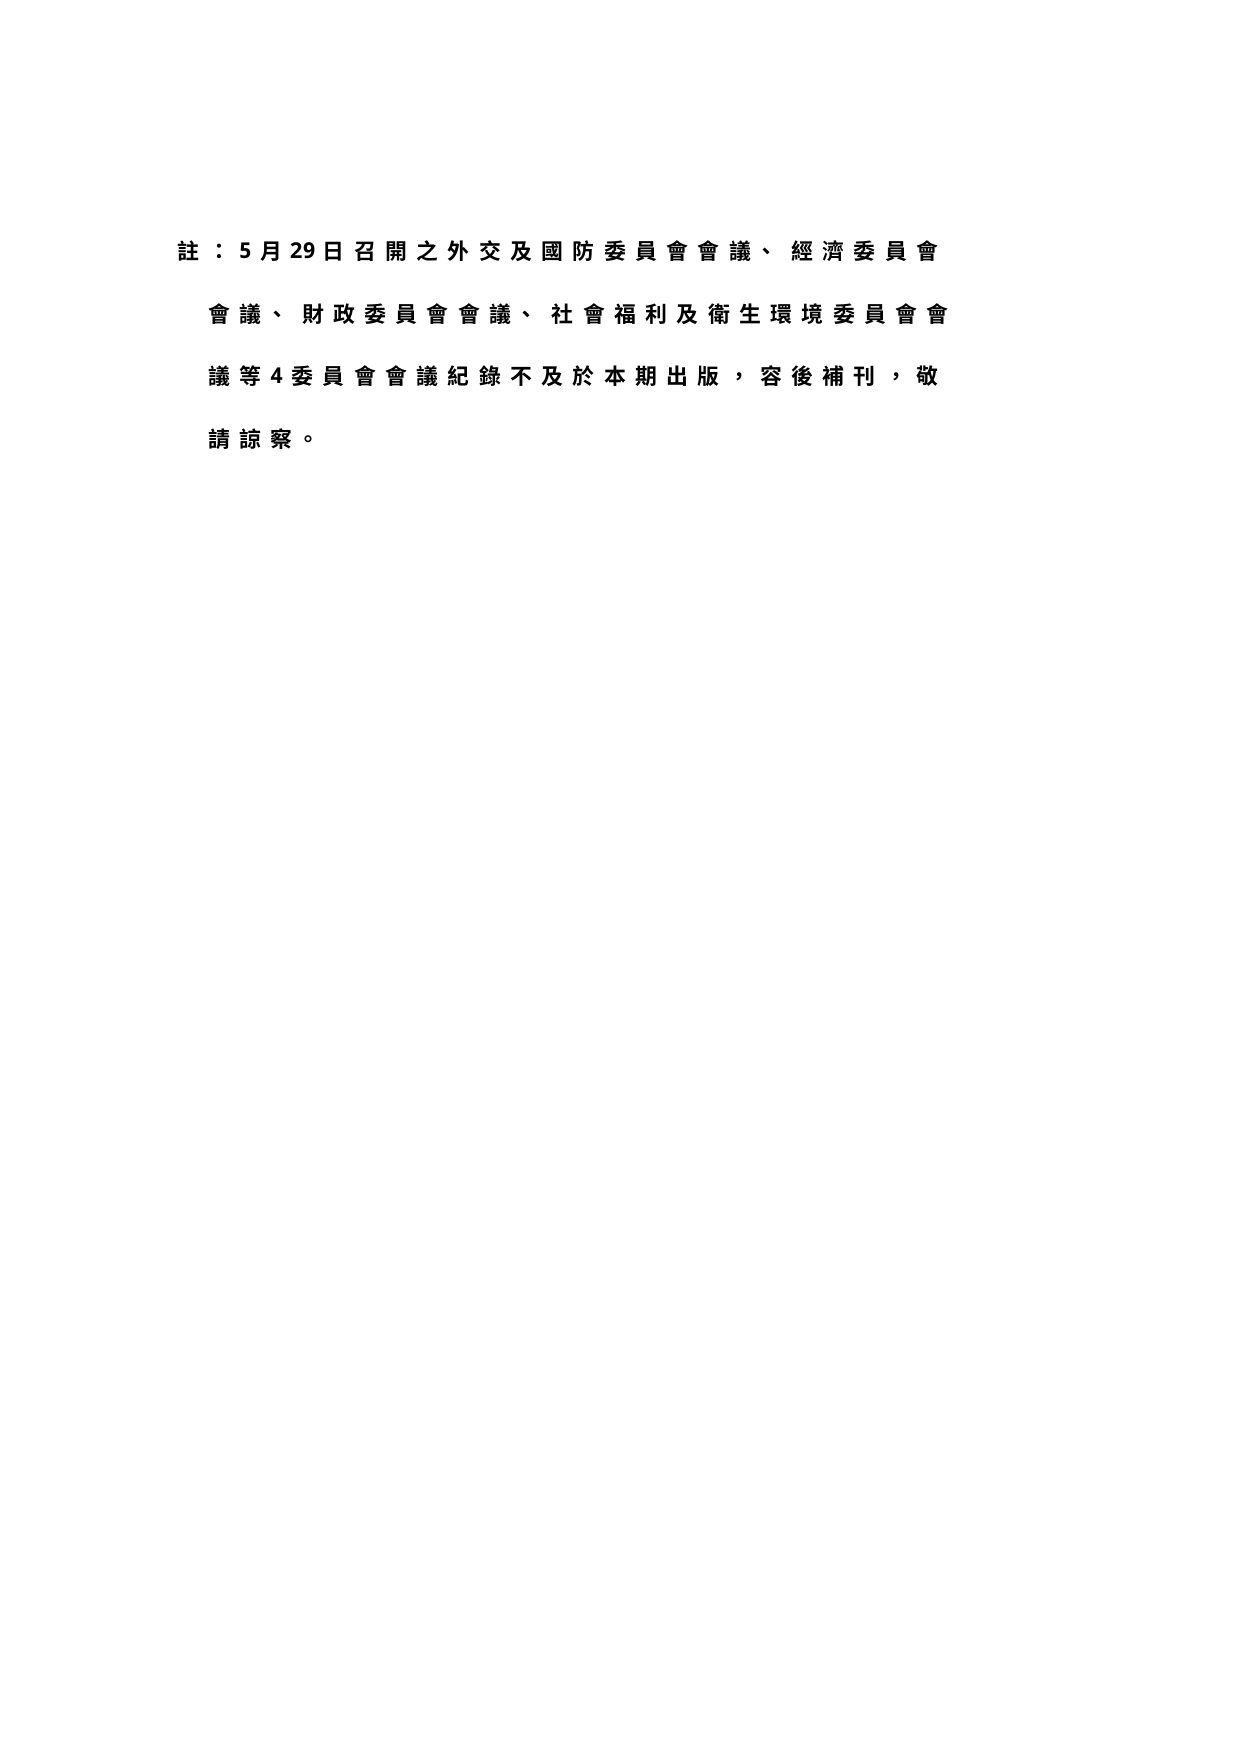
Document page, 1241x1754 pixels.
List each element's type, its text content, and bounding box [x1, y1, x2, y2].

table_cell [986, 219, 1023, 469]
table_cell [967, 219, 986, 469]
table_cell [1023, 219, 1053, 469]
table_cell [1091, 219, 1108, 469]
table_cell 註：5月29日召開之外交及國防委員會會議、經濟委員會會議、財政委員會會議、社會福利及衛生環境委員會會議等4委員會會議紀錄不及於本期出版，容後補刊，敬請諒察。 [150, 219, 967, 469]
table_cell [1053, 219, 1091, 469]
